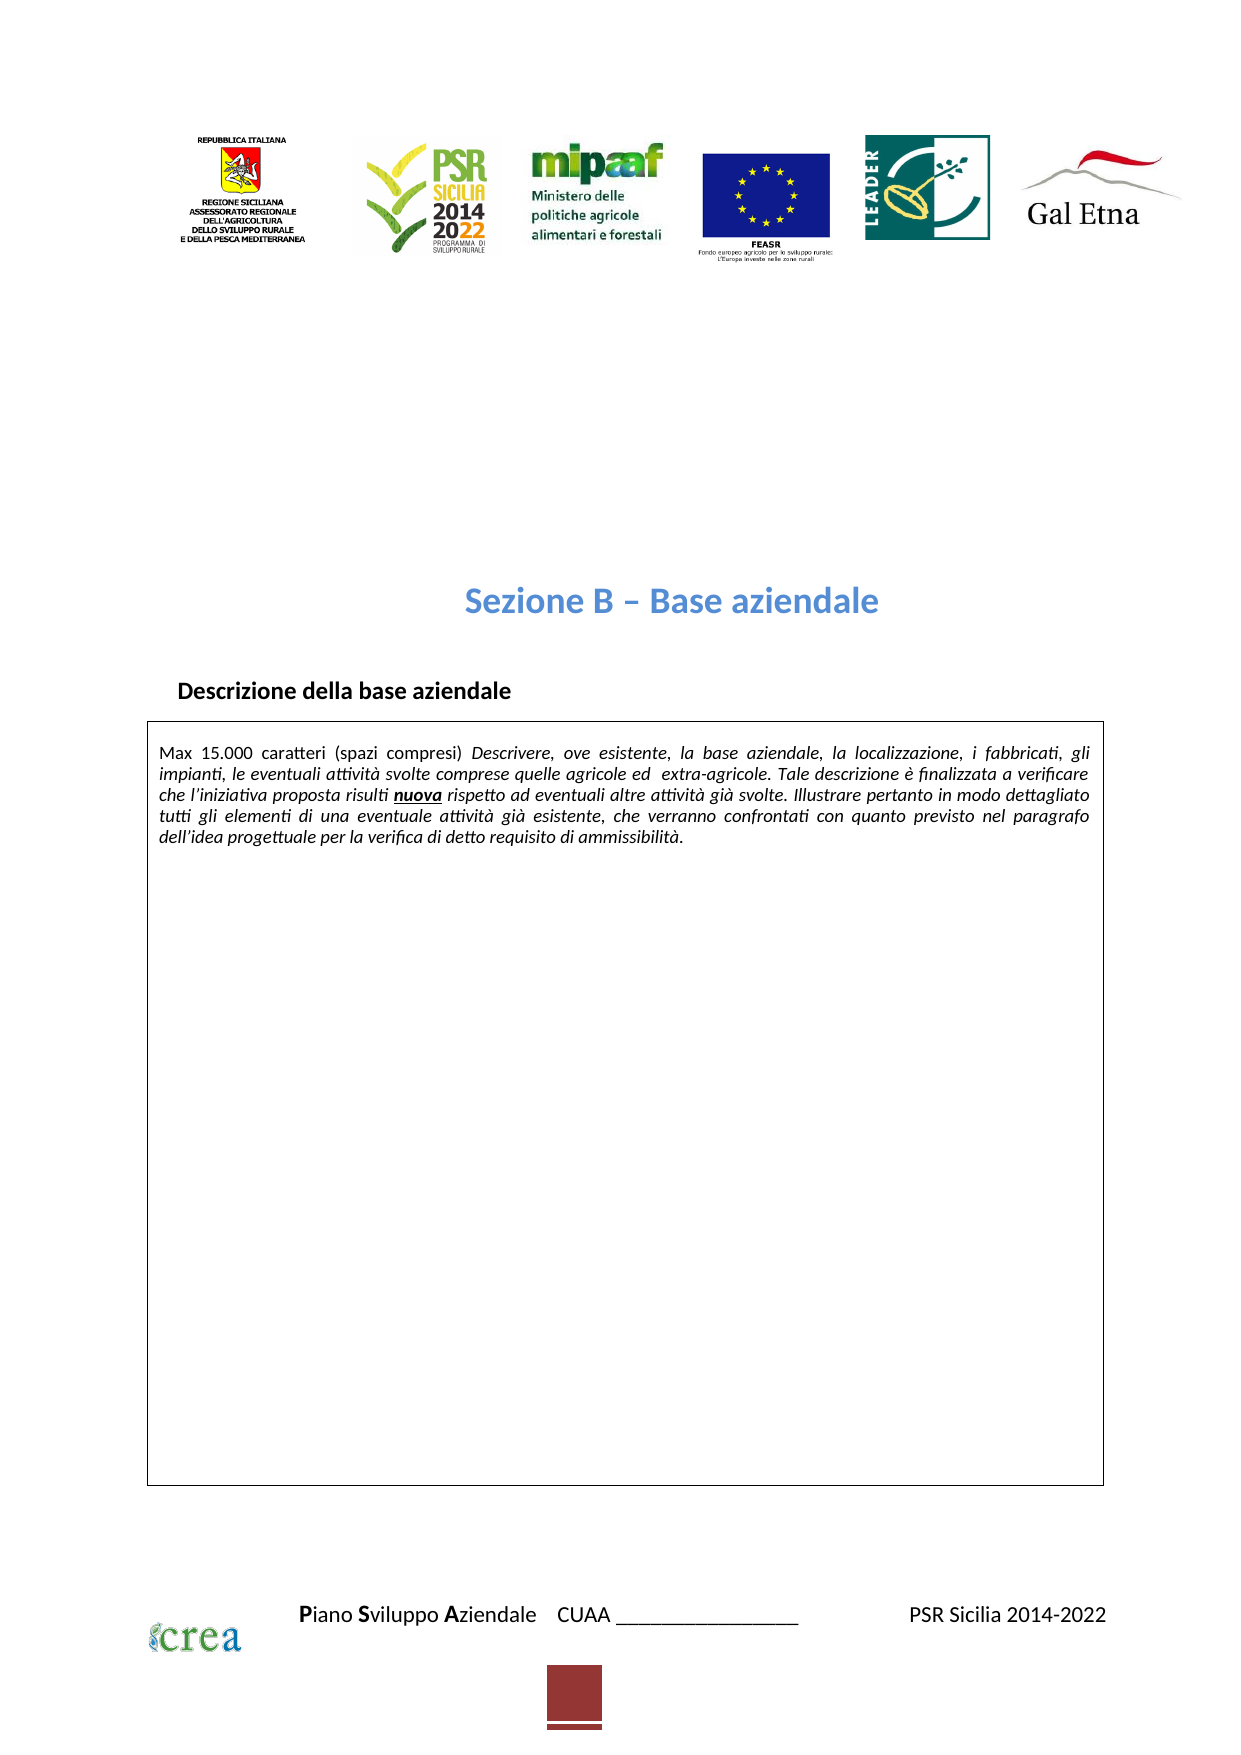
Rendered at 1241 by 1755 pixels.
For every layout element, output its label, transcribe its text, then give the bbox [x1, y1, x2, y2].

subtitle Sezione B – Base aziendale [148, 577, 1196, 623]
text Descrizione della base aziendale [177, 675, 1196, 706]
table_header Max 15.000 caratteri (spazi compresi) Descrivere, ove esistente, la base aziendale, la localizzazione, i fabbricati, gli impianti, le eventuali attività svolte comprese quelle agricole ed extra-agricole. Tale descrizione è finalizzata a verificare che l’iniziativa proposta risulti nuova rispetto ad eventuali altre attività già svolte. Illustrare pertanto in modo dettagliato tutti gli elementi di una eventuale attività già esistente, che verranno confrontati con quanto previsto nel paragrafo dell’idea progettuale per la verifica di detto requisito di ammissibilità. [148, 722, 1103, 1484]
